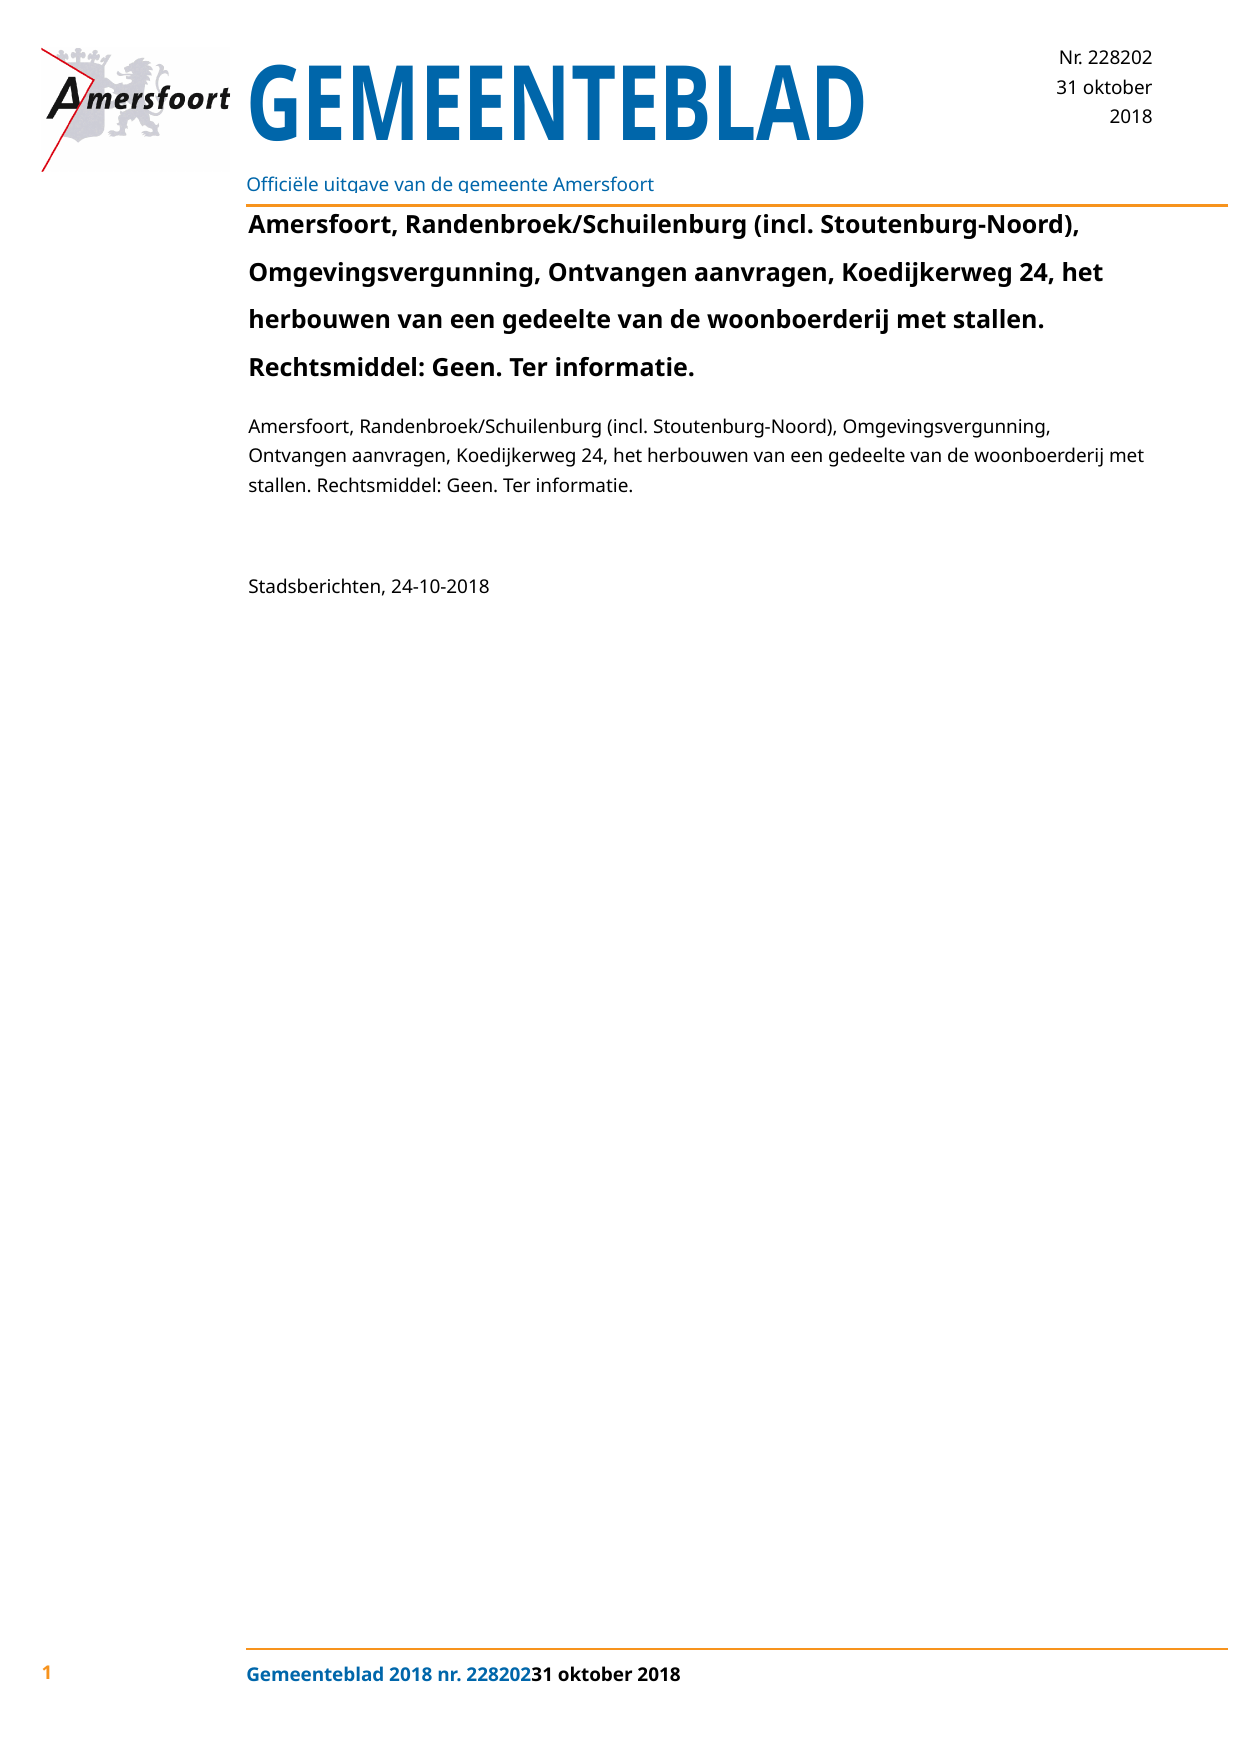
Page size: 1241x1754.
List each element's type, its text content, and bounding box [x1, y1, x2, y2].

picture [41, 47, 231, 172]
text Amersfoort, Randenbroek/Schuilenburg (incl. Stoutenburg-Noord), Omgevingsvergunning, Ontvangen aanvragen, Koedijkerweg 24, het herbouwen van een gedeelte van de woonboerderij met stallen. Rechtsmiddel: Geen. Ter informatie. [248, 207, 1152, 384]
text Amersfoort, Randenbroek/Schuilenburg (incl. Stoutenburg-Noord), Omgevingsvergunning, Ontvangen aanvragen, Koedijkerweg 24, het herbouwen van een gedeelte van de woonboerderij met stallen. Rechtsmiddel: Geen. Ter informatie. [248, 413, 1152, 498]
text Stadsberichten, 24-10-2018 [248, 573, 1152, 599]
